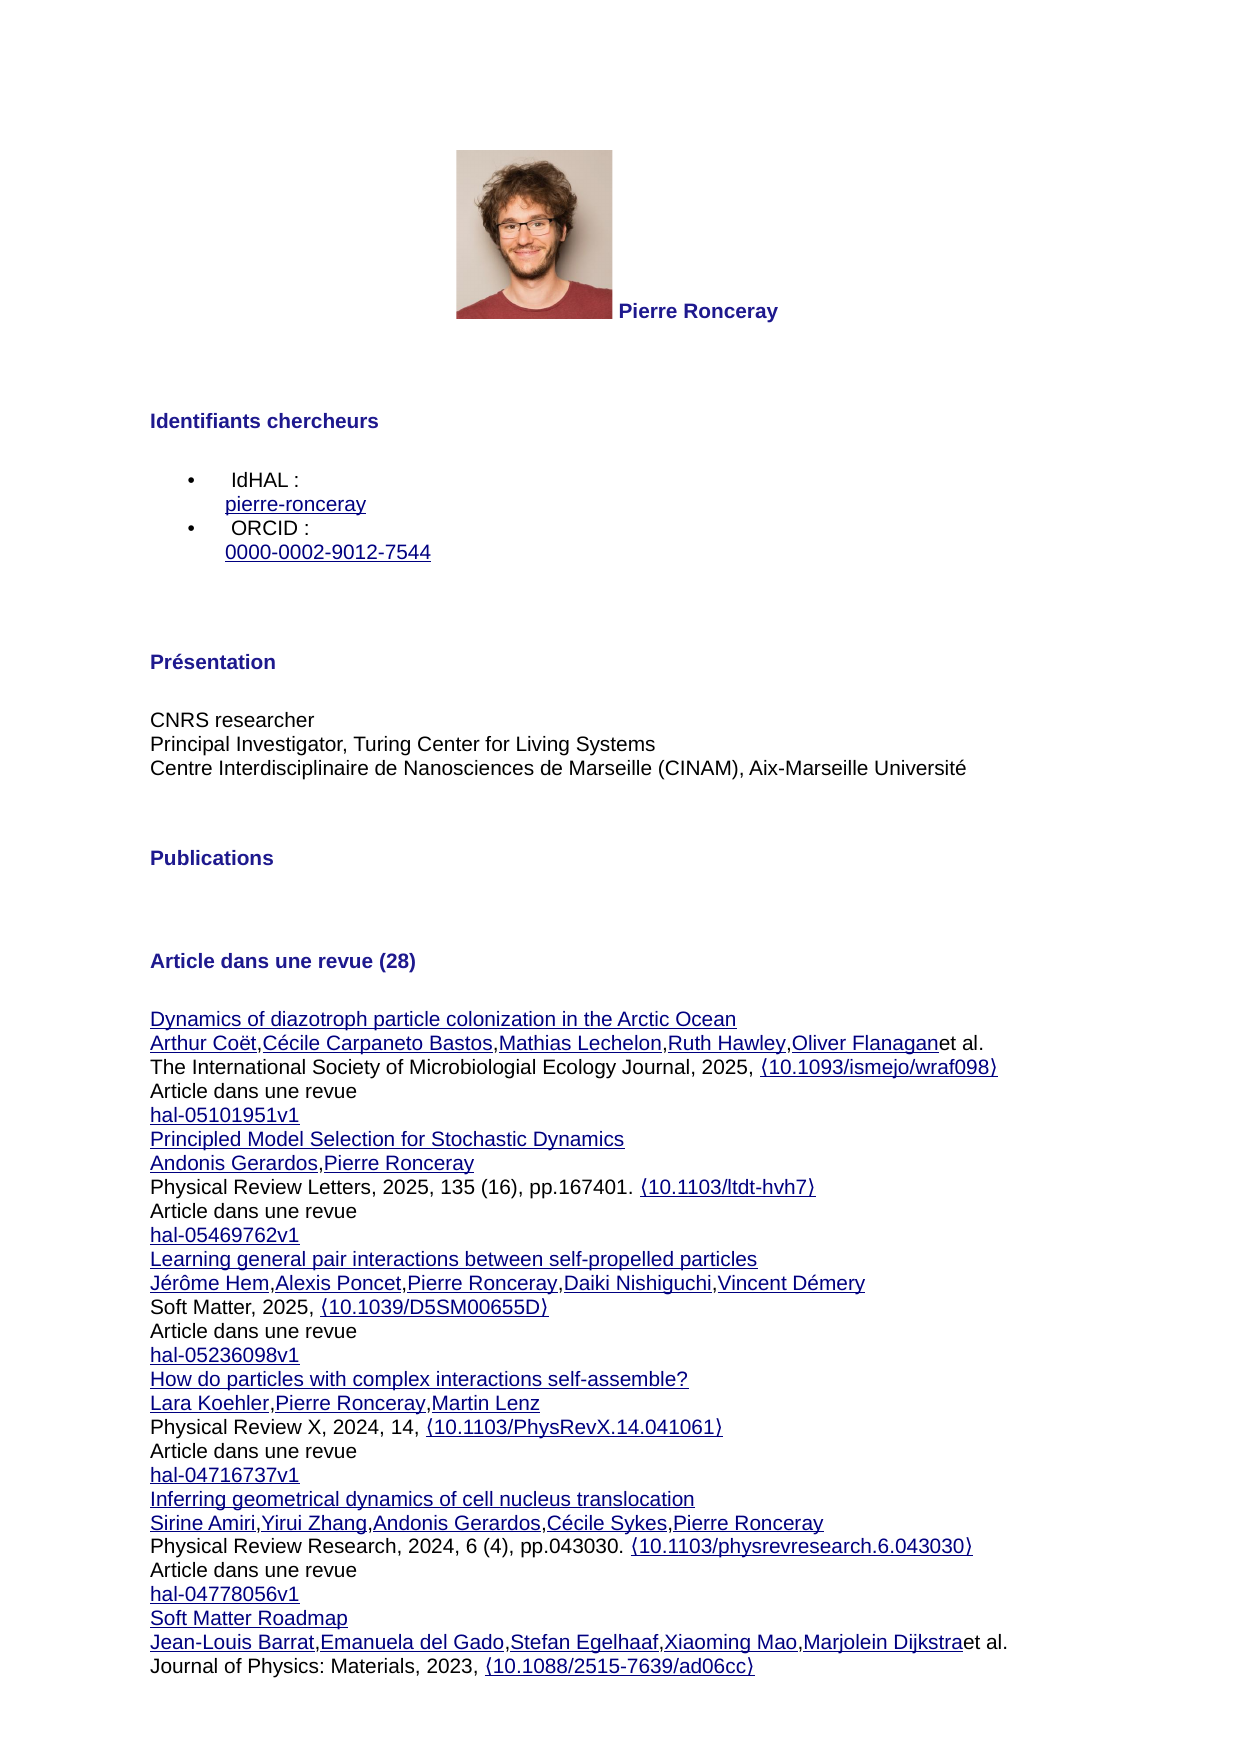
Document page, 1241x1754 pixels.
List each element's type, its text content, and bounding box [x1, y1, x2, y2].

table_header Dynamics of diazotroph particle colonization in the Arctic Ocean Arthur Coët,Cécile Carpaneto Bastos,Mathias Lechelon,Ruth Hawley,Oliver Flanaganet al. The International Society of Microbiologial Ecology Journal, 2025, ⟨10.1093/ismejo/wraf098⟩ Article dans une revue hal-05101951v1 [150, 1007, 1090, 1127]
subtitle Publications [150, 846, 1090, 870]
list 0000-0002-9012-7544 [187, 539, 1090, 563]
table_cell Principled Model Selection for Stochastic Dynamics Andonis Gerardos,Pierre Ronceray Physical Review Letters, 2025, 135 (16), pp.167401. ⟨10.1103/ltdt-hvh7⟩ Article dans une revue hal-05469762v1 [150, 1127, 1090, 1247]
list IdHAL : [187, 468, 1090, 492]
subtitle Présentation [150, 650, 1090, 674]
text Centre Interdisciplinaire de Nanosciences de Marseille (CINAM), Aix-Marseille Université [150, 756, 1090, 780]
text Principal Investigator, Turing Center for Living Systems [150, 732, 1090, 756]
subtitle Pierre Ronceray [150, 150, 1090, 323]
table_cell Learning general pair interactions between self-propelled particles Jérôme Hem,Alexis Poncet,Pierre Ronceray,Daiki Nishiguchi,Vincent Démery Soft Matter, 2025, ⟨10.1039/D5SM00655D⟩ Article dans une revue hal-05236098v1 [150, 1247, 1090, 1367]
list pierre-ronceray [187, 492, 1090, 516]
list ORCID : [187, 516, 1090, 539]
subtitle Identifiants chercheurs [150, 409, 1090, 433]
table_cell How do particles with complex interactions self-assemble? Lara Koehler,Pierre Ronceray,Martin Lenz Physical Review X, 2024, 14, ⟨10.1103/PhysRevX.14.041061⟩ Article dans une revue hal-04716737v1 [150, 1367, 1090, 1486]
picture [456, 150, 613, 319]
table_cell Soft Matter Roadmap Jean-Louis Barrat,Emanuela del Gado,Stefan Egelhaaf,Xiaoming Mao,Marjolein Dijkstraet al. Journal of Physics: Materials, 2023, ⟨10.1088/2515-7639/ad06cc⟩ [150, 1606, 1090, 1678]
text CNRS researcher [150, 708, 1090, 732]
subtitle Article dans une revue (28) [150, 949, 1090, 973]
table_cell Inferring geometrical dynamics of cell nucleus translocation Sirine Amiri,Yirui Zhang,Andonis Gerardos,Cécile Sykes,Pierre Ronceray Physical Review Research, 2024, 6 (4), pp.043030. ⟨10.1103/physrevresearch.6.043030⟩ Article dans une revue hal-04778056v1 [150, 1486, 1090, 1606]
